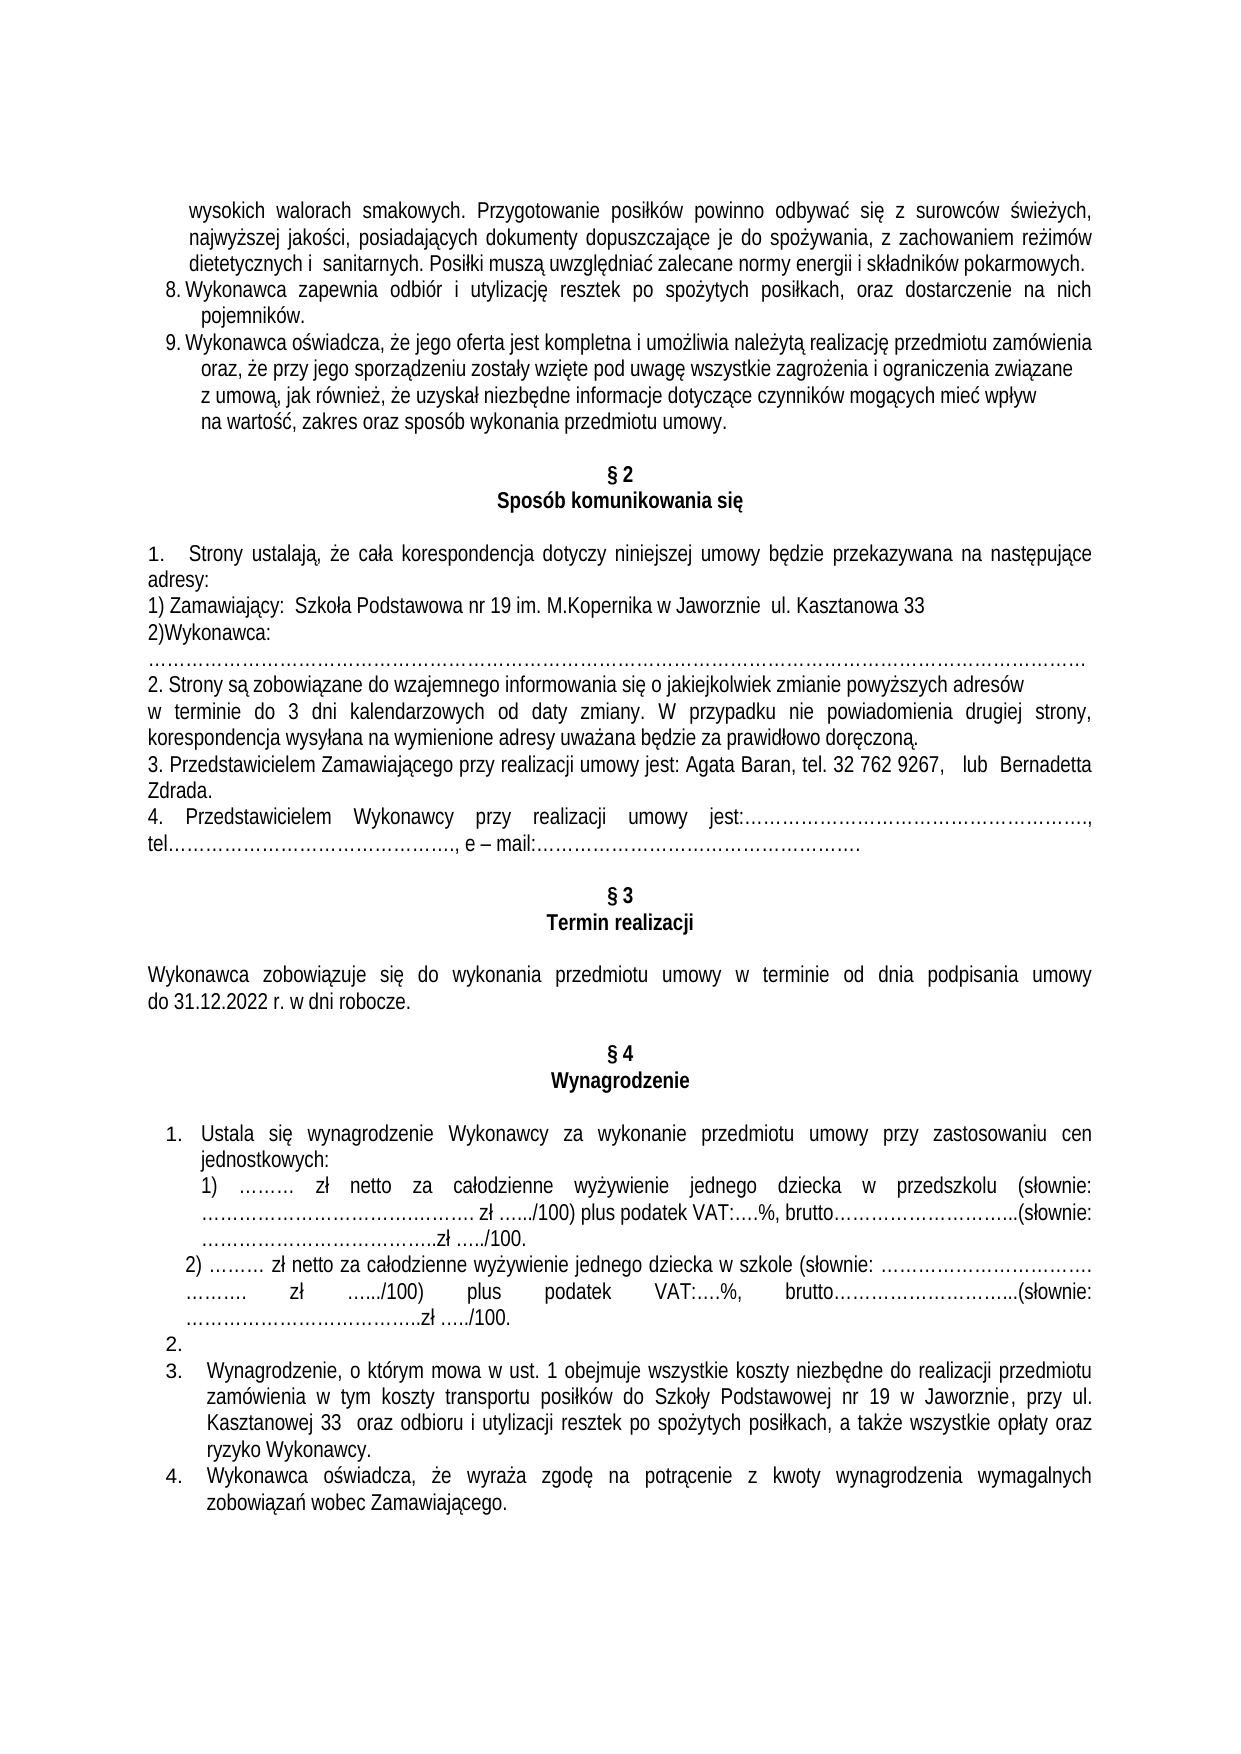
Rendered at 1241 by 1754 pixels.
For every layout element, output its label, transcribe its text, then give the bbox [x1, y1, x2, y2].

list wysokich walorach smakowych. Przygotowanie posiłków powinno odbywać się z surowców świeżych, najwyższej jakości, posiadających dokumenty dopuszczające je do spożywania, z zachowaniem reżimów dietetycznych i sanitarnych. Posiłki muszą uwzględniać zalecane normy energii i składników pokarmowych. [159, 197, 1093, 276]
text Wykonawca zobowiązuje się do wykonania przedmiotu umowy w terminie od dnia podpisania umowy do 31.12.2022 r. w dni robocze. [148, 961, 1093, 1014]
list Ustala się wynagrodzenie Wykonawcy za wykonanie przedmiotu umowy przy zastosowaniu cen jednostkowych: [165, 1119, 1093, 1172]
text § 3 [148, 882, 1093, 909]
list Wykonawca oświadcza, że wyraża zgodę na potrącenie z kwoty wynagrodzenia wymagalnych zobowiązań wobec Zamawiającego. [165, 1462, 1093, 1515]
list Wykonawca zapewnia odbiór i utylizację resztek po spożytych posiłkach, oraz dostarczenie na nich pojemników. [165, 276, 1093, 329]
text 2)Wykonawca:…………………………………………………………………………………………………………………………………… [148, 619, 1093, 671]
list 1) ……… zł netto za całodzienne wyżywienie jednego dziecka w przedszkolu (słownie: …………………………….………. zł ….../100) plus podatek VAT:….%, brutto………………………...(słownie:………………………………..zł …../100. [165, 1172, 1093, 1251]
text § 2 [148, 461, 1093, 487]
list Wynagrodzenie, o którym mowa w ust. 1 obejmuje wszystkie koszty niezbędne do realizacji przedmiotu zamówienia w tym koszty transportu posiłków do Szkoły Podstawowej nr 19 w Jaworznie, przy ul. Kasztanowej 33 oraz odbioru i utylizacji resztek po spożytych posiłkach, a także wszystkie opłaty oraz ryzyko Wykonawcy. [165, 1357, 1093, 1462]
text 4. Przedstawicielem Wykonawcy przy realizacji umowy jest:………………………………………………., tel………………………………………., e – mail:……………………………………………. [148, 803, 1093, 856]
list Strony ustalają, że cała korespondencja dotyczy niniejszej umowy będzie przekazywana na następujące adresy: [148, 540, 1093, 592]
list Wykonawca oświadcza, że jego oferta jest kompletna i umożliwia należytą realizację przedmiotu zamówienia oraz, że przy jego sporządzeniu zostały wzięte pod uwagę wszystkie zagrożenia i ograniczenia związane z umową, jak również, że uzyskał niezbędne informacje dotyczące czynników mogących mieć wpływ na wartość, zakres oraz sposób wykonania przedmiotu umowy. [165, 329, 1093, 434]
text Wynagrodzenie [148, 1067, 1093, 1093]
text 2. Strony są zobowiązane do wzajemnego informowania się o jakiejkolwiek zmianie powyższych adresów w terminie do 3 dni kalendarzowych od daty zmiany. W przypadku nie powiadomienia drugiej strony, korespondencja wysyłana na wymienione adresy uważana będzie za prawidłowo doręczoną. [148, 671, 1093, 751]
text Termin realizacji [148, 909, 1093, 935]
text § 4 [148, 1040, 1093, 1067]
list 2) ……… zł netto za całodzienne wyżywienie jednego dziecka w szkole (słownie: …………………………….………. zł ….../100) plus podatek VAT:….%, brutto………………………...(słownie:………………………………..zł …../100. [148, 1251, 1093, 1330]
text Sposób komunikowania się [148, 487, 1093, 513]
text 1) Zamawiający: Szkoła Podstawowa nr 19 im. M.Kopernika w Jaworznie ul. Kasztanowa 33 [148, 592, 1093, 619]
text 3. Przedstawicielem Zamawiającego przy realizacji umowy jest: Agata Baran, tel. 32 762 9267, lub Bernadetta Zdrada. [148, 751, 1093, 803]
